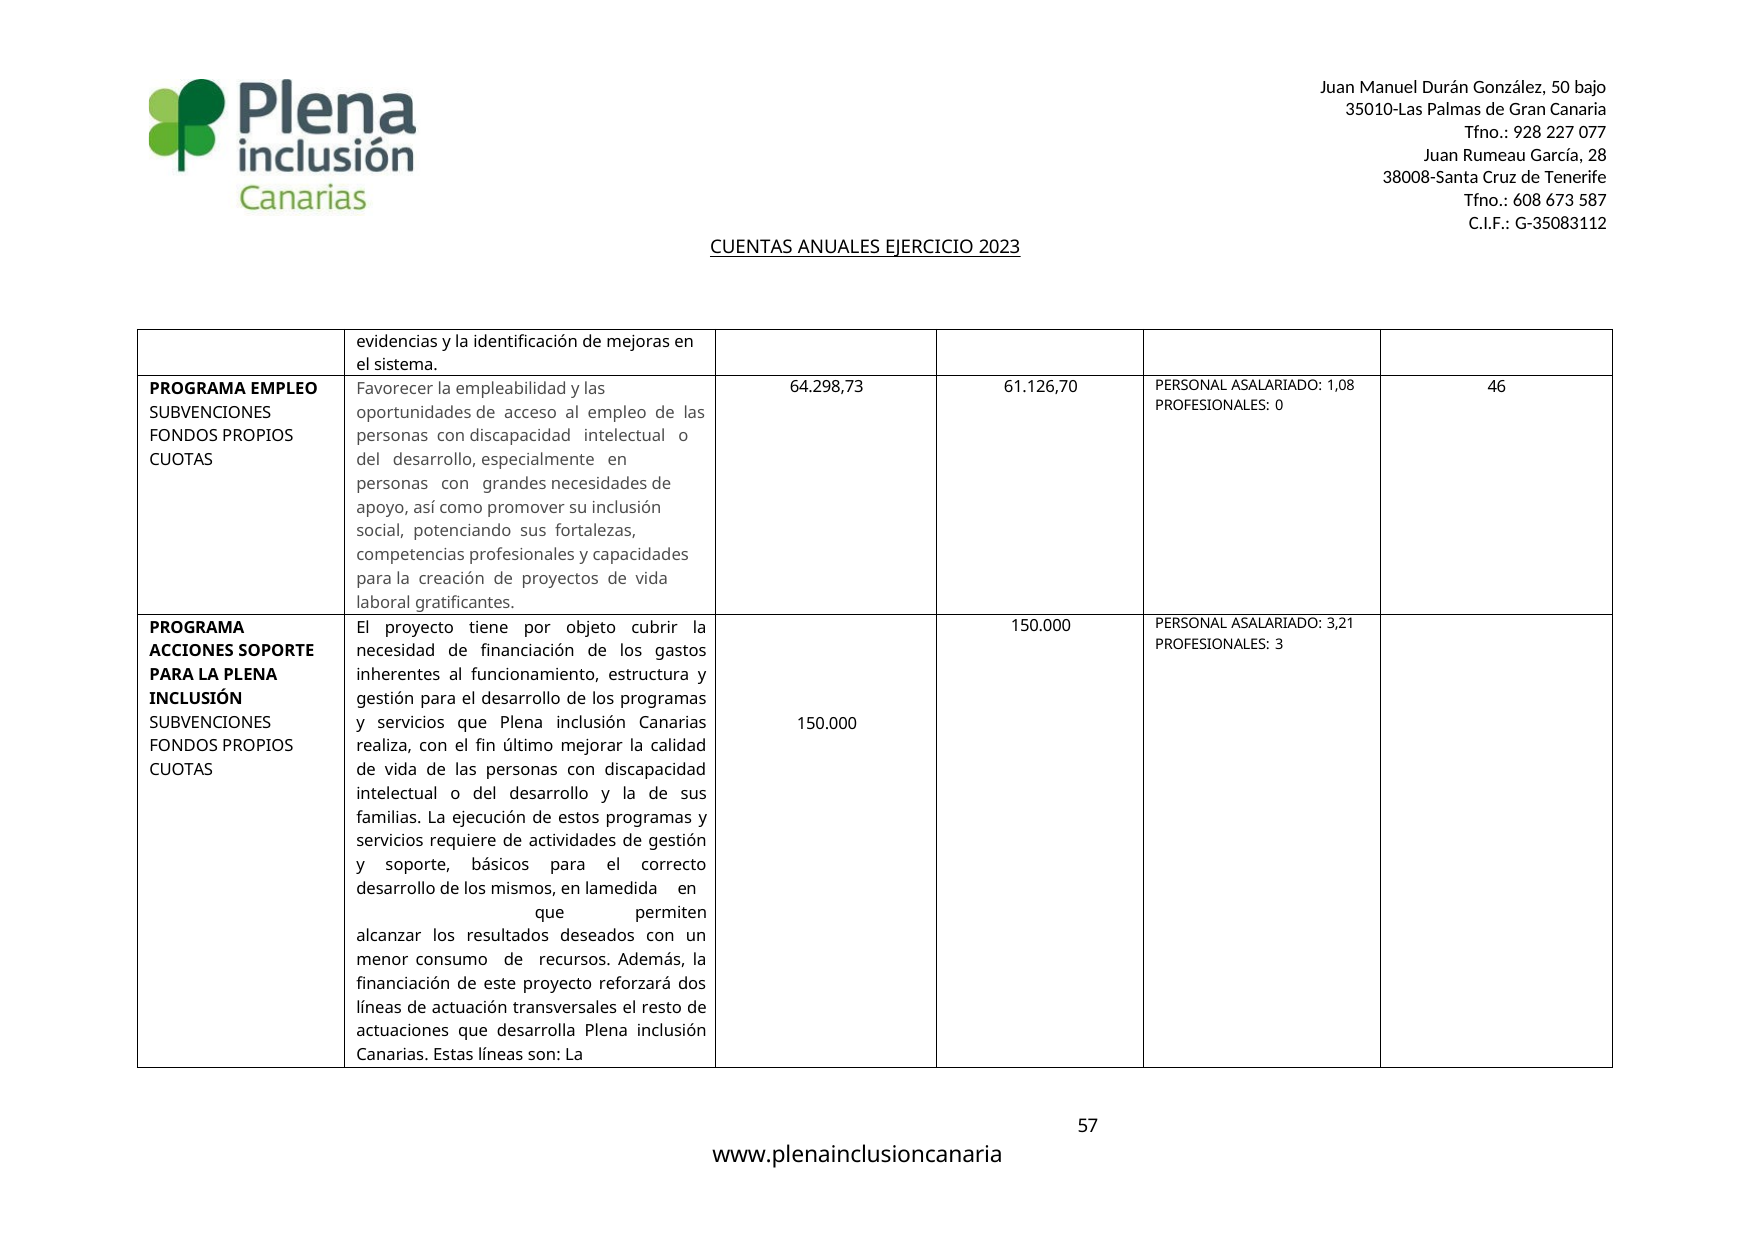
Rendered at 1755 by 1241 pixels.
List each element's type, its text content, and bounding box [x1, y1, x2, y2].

table_cell PERSONAL ASALARIADO: 1,08 PROFESIONALES: 0 [1144, 376, 1380, 614]
table_cell PERSONAL ASALARIADO: 3,21 PROFESIONALES: 3 [1144, 615, 1380, 1067]
table_header evidencias y la identificación de mejoras en el sistema. [345, 330, 715, 375]
table_cell El proyecto tiene por objeto cubrir la necesidad de financiación de los gastos inherentes al funcionamiento, estructura y gestión para el desarrollo de los programas y servicios que Plena inclusión Canarias realiza, con el fin último mejorar la calidad de vida de las personas con discapacidad intelectual o del desarrollo y la de sus familias. La ejecución de estos programas y servicios requiere de actividades de gestión y soporte, básicos para el correcto desarrollo de los mismos, en lamedida en que permiten alcanzar los resultados deseados con un menor consumo de recursos. Además, la financiación de este proyecto reforzará dos líneas de actuación transversales el resto de actuaciones que desarrolla Plena inclusión Canarias. Estas líneas son: La [345, 615, 715, 1067]
table_cell 64.298,73 [716, 376, 936, 614]
table_header [138, 330, 344, 375]
table_cell 150.000 [716, 615, 936, 1067]
table_cell 150.000 [937, 615, 1143, 1067]
table_header [937, 330, 1143, 375]
table_cell PROGRAMA ACCIONES SOPORTE PARA LA PLENA INCLUSIÓN SUBVENCIONES FONDOS PROPIOS CUOTAS [138, 615, 344, 1067]
table_cell [1381, 615, 1612, 1067]
table_cell 61.126,70 [937, 376, 1143, 614]
table_cell PROGRAMA EMPLEO SUBVENCIONES FONDOS PROPIOS CUOTAS [138, 376, 344, 614]
table_header [1144, 330, 1380, 375]
table_header [1381, 330, 1612, 375]
table_cell Favorecer la empleabilidad y las oportunidades de acceso al empleo de las personas con discapacidad intelectual o del desarrollo, especialmente en personas con grandes necesidades de apoyo, así como promover su inclusión social, potenciando sus fortalezas, competencias profesionales y capacidades para la creación de proyectos de vida laboral gratificantes. [345, 376, 715, 614]
table_cell 46 [1381, 376, 1612, 614]
table_header [716, 330, 936, 375]
